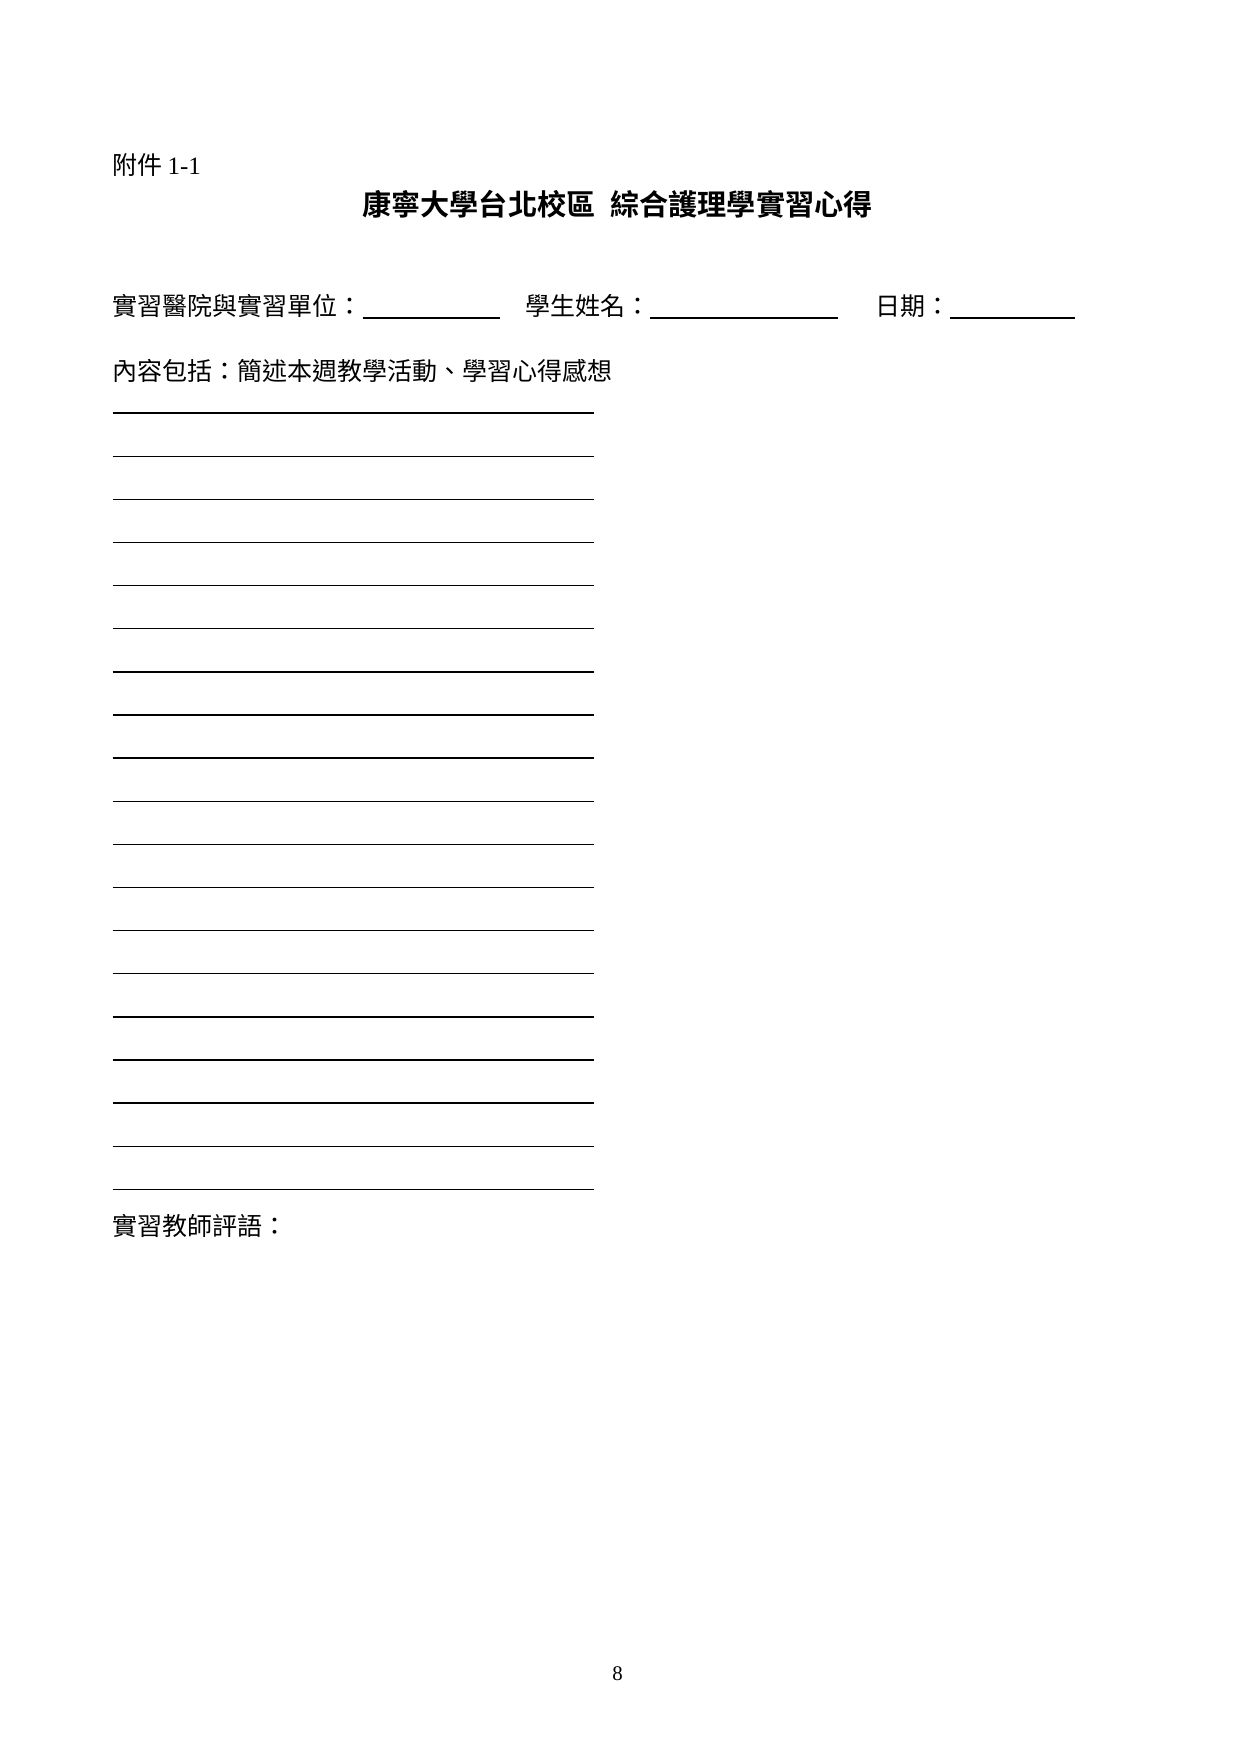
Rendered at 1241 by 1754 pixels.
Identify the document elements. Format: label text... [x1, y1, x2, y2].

text 康寧大學台北校區 綜合護理學實習心得 [112, 182, 1122, 224]
text 內容包括：簡述本週教學活動、學習心得感想 [112, 351, 1122, 387]
text 實習教師評語： [112, 1207, 1122, 1243]
text 實習醫院與實習單位： 學生姓名： 日期： [112, 286, 1122, 322]
text 附件1-1 [112, 145, 1122, 182]
